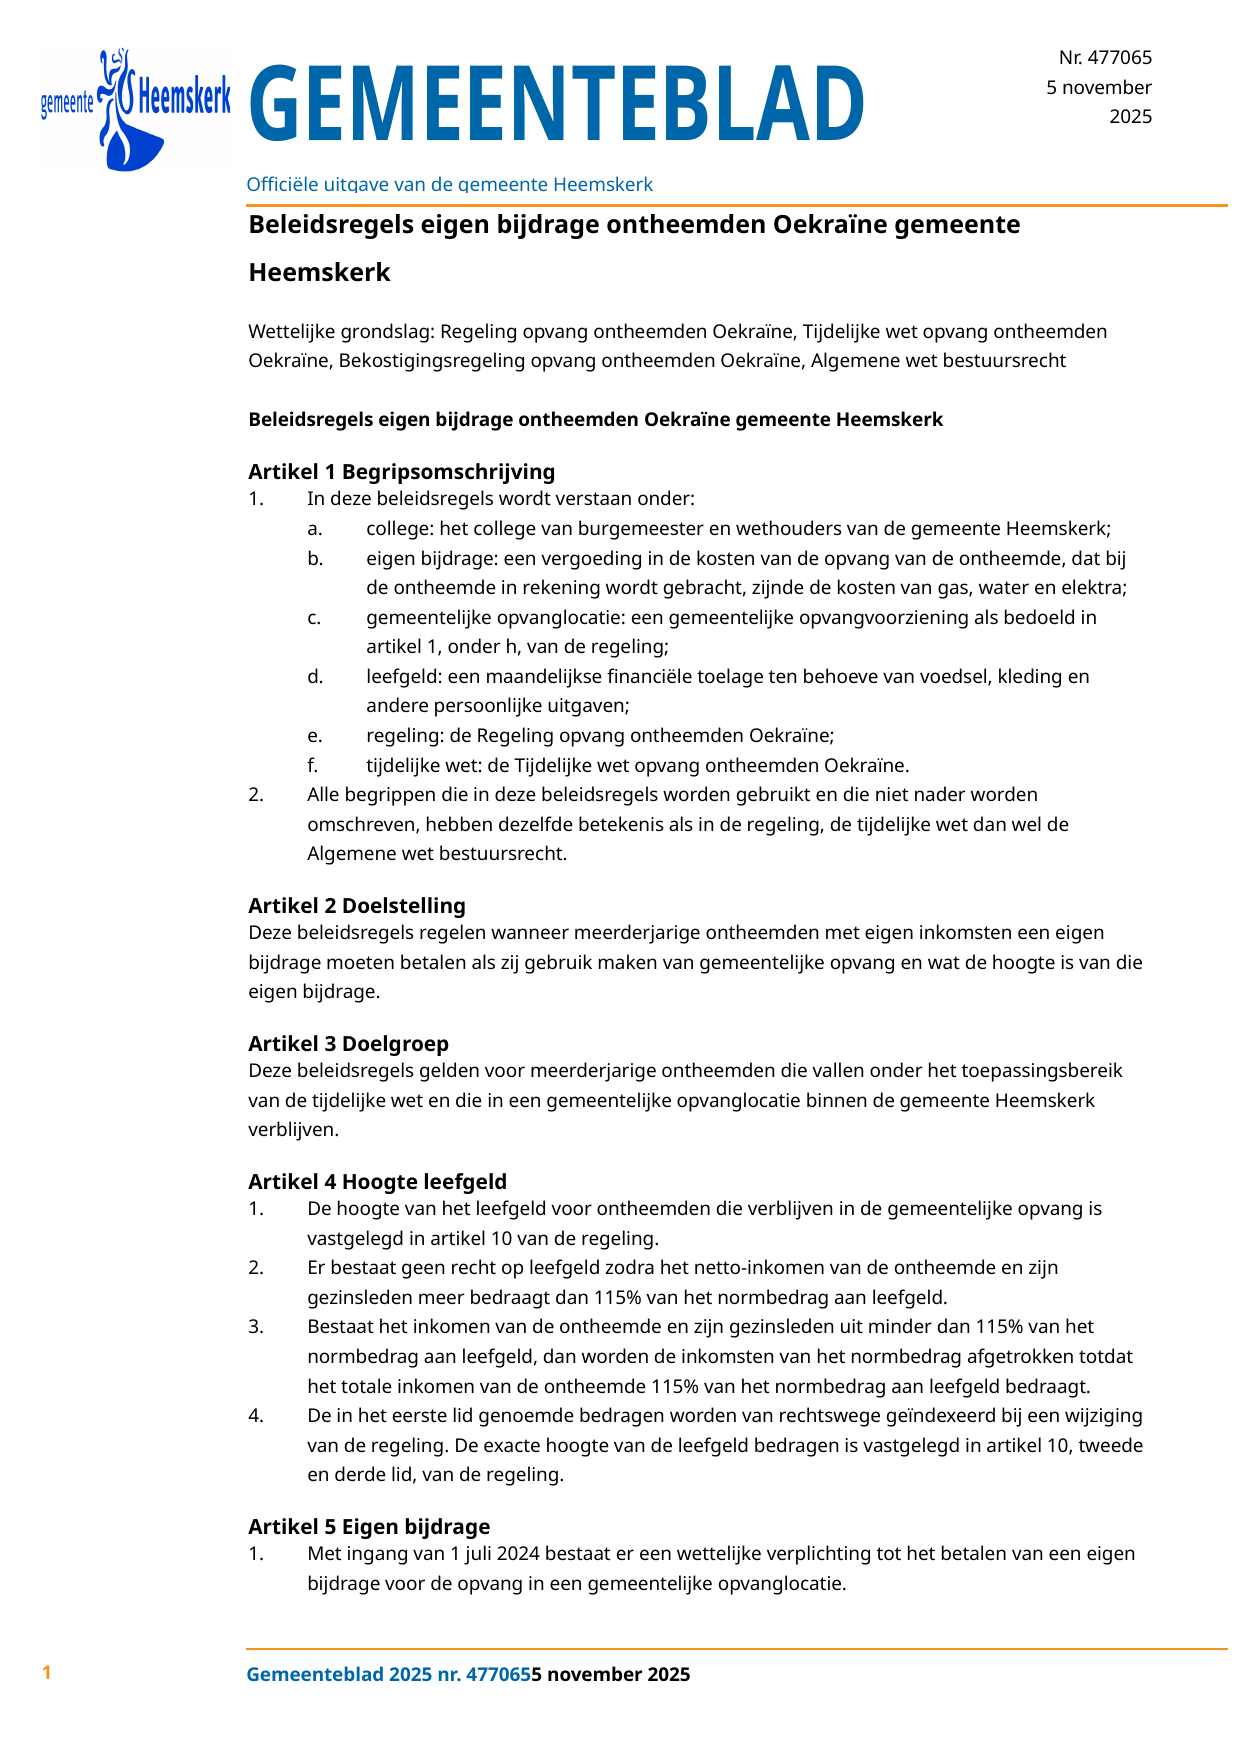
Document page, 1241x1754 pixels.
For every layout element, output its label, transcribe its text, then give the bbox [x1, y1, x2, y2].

list college: het college van burgemeester en wethouders van de gemeente Heemskerk; [307, 515, 1152, 541]
list De in het eerste lid genoemde bedragen worden van rechtswege geïndexeerd bij een wijziging van de regeling. De exacte hoogte van de leefgeld bedragen is vastgelegd in artikel 10, tweede en derde lid, van de regeling. [248, 1402, 1152, 1487]
text Artikel 5 Eigen bijdrage [248, 1512, 1152, 1541]
list In deze beleidsregels wordt verstaan onder: [248, 486, 1152, 511]
list Bestaat het inkomen van de ontheemde en zijn gezinsleden uit minder dan 115% van het normbedrag aan leefgeld, dan worden de inkomsten van het normbedrag afgetrokken totdat het totale inkomen van de ontheemde 115% van het normbedrag aan leefgeld bedraagt. [248, 1314, 1152, 1399]
text Deze beleidsregels regelen wanneer meerderjarige ontheemden met eigen inkomsten een eigen bijdrage moeten betalen als zij gebruik maken van gemeentelijke opvang en wat de hoogte is van die eigen bijdrage. [248, 919, 1152, 1004]
text Artikel 1 Begripsomschrijving [248, 457, 1152, 486]
list Er bestaat geen recht op leefgeld zodra het netto-inkomen van de ontheemde en zijn gezinsleden meer bedraagt dan 115% van het normbedrag aan leefgeld. [248, 1254, 1152, 1310]
text Artikel 4 Hoogte leefgeld [248, 1167, 1152, 1195]
list Alle begrippen die in deze beleidsregels worden gebruikt en die niet nader worden omschreven, hebben dezelfde betekenis als in de regeling, de tijdelijke wet dan wel de Algemene wet bestuursrecht. [248, 781, 1152, 866]
picture [41, 47, 231, 172]
list Met ingang van 1 juli 2024 bestaat er een wettelijke verplichting tot het betalen van een eigen bijdrage voor de opvang in een gemeentelijke opvanglocatie. [248, 1541, 1152, 1596]
text Wettelijke grondslag: Regeling opvang ontheemden Oekraïne, Tijdelijke wet opvang ontheemden Oekraïne, Bekostigingsregeling opvang ontheemden Oekraïne, Algemene wet bestuursrecht [248, 318, 1152, 373]
list regeling: de Regeling opvang ontheemden Oekraïne; [307, 722, 1152, 748]
list tijdelijke wet: de Tijdelijke wet opvang ontheemden Oekraïne. [307, 752, 1152, 777]
text Deze beleidsregels gelden voor meerderjarige ontheemden die vallen onder het toepassingsbereik van de tijdelijke wet en die in een gemeentelijke opvanglocatie binnen de gemeente Heemskerk verblijven. [248, 1057, 1152, 1142]
text Artikel 3 Doelgroep [248, 1029, 1152, 1057]
list eigen bijdrage: een vergoeding in de kosten van de opvang van de ontheemde, dat bij de ontheemde in rekening wordt gebracht, zijnde de kosten van gas, water en elektra; [307, 545, 1152, 600]
list gemeentelijke opvanglocatie: een gemeentelijke opvangvoorziening als bedoeld in artikel 1, onder h, van de regeling; [307, 604, 1152, 659]
text Beleidsregels eigen bijdrage ontheemden Oekraïne gemeente Heemskerk [248, 207, 1152, 288]
list De hoogte van het leefgeld voor ontheemden die verblijven in de gemeentelijke opvang is vastgelegd in artikel 10 van de regeling. [248, 1195, 1152, 1251]
list leefgeld: een maandelijkse financiële toelage ten behoeve van voedsel, kleding en andere persoonlijke uitgaven; [307, 663, 1152, 718]
text Beleidsregels eigen bijdrage ontheemden Oekraïne gemeente Heemskerk [248, 407, 1152, 432]
text Artikel 2 Doelstelling [248, 891, 1152, 919]
